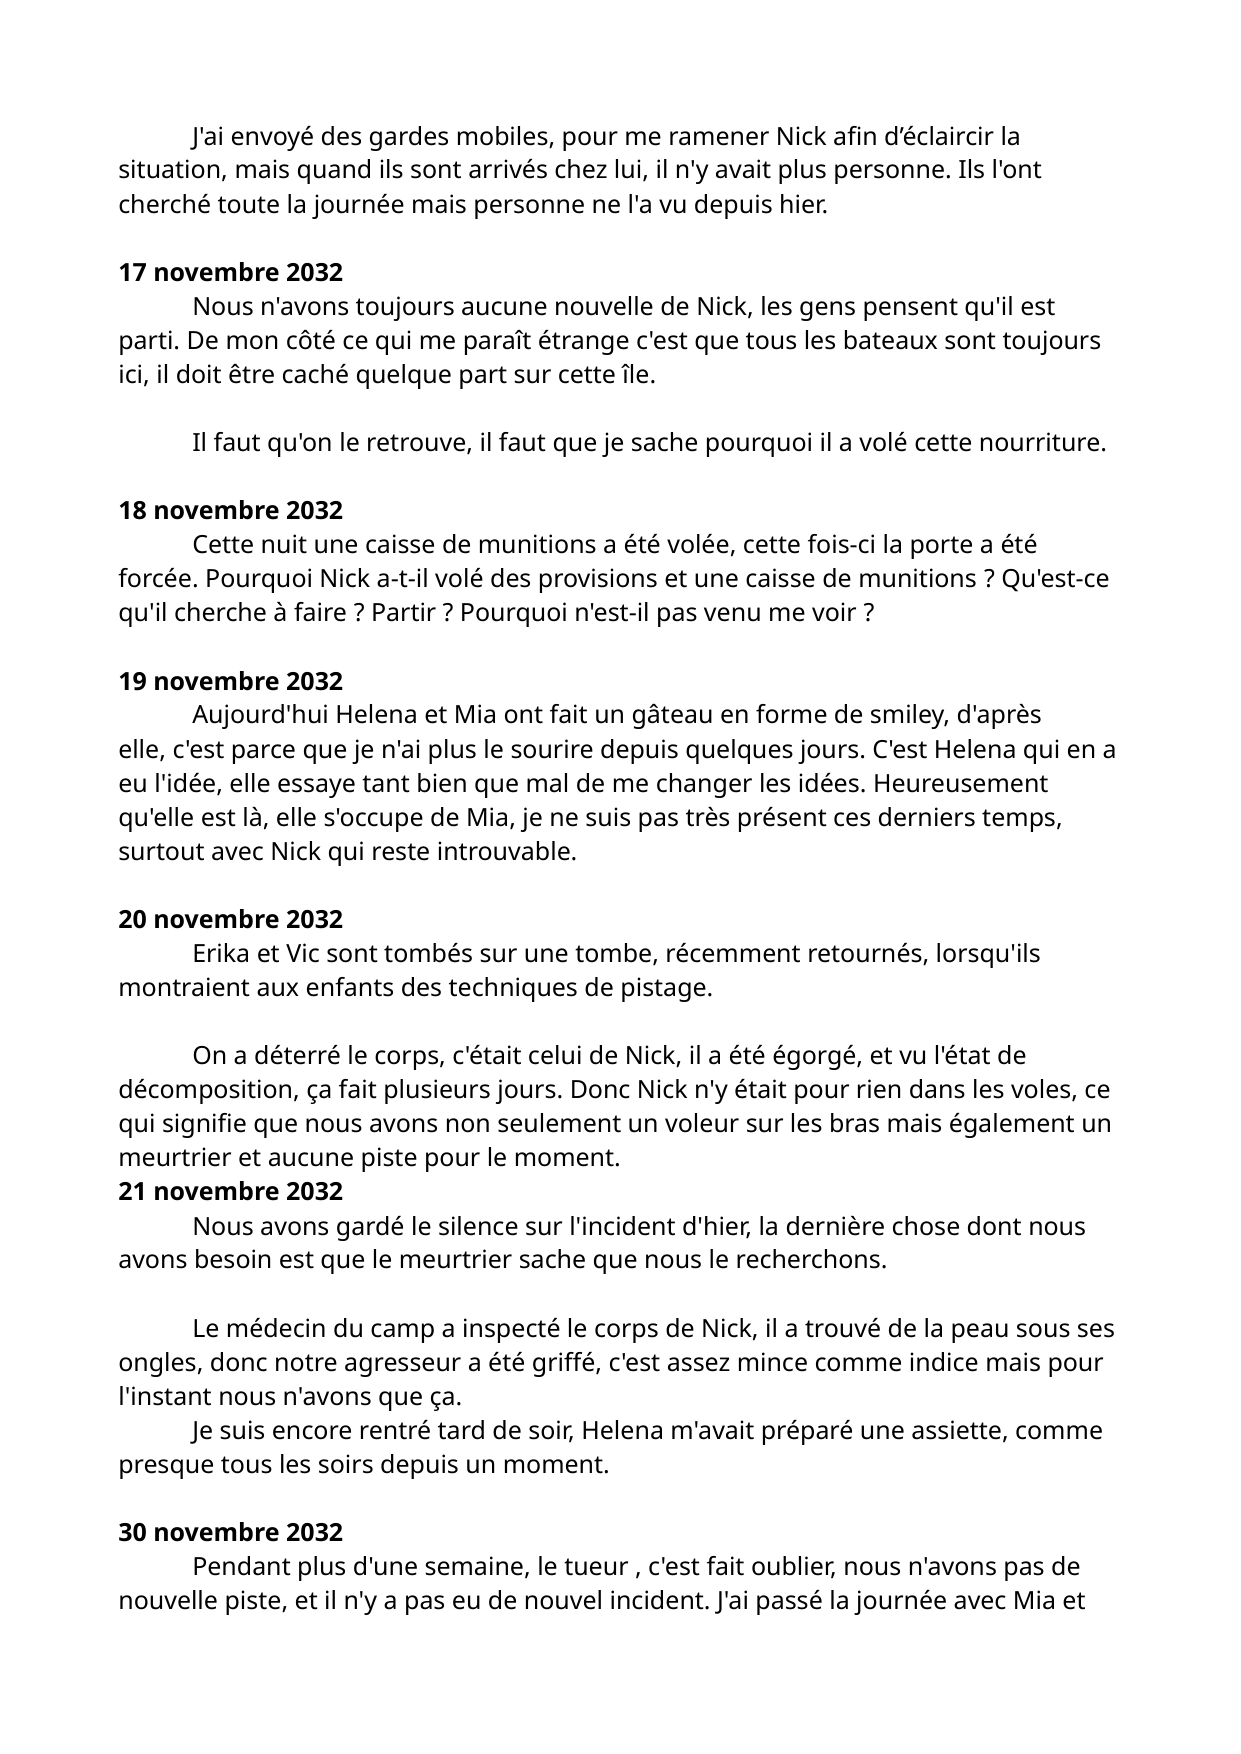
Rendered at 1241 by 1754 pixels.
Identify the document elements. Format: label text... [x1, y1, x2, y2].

text Erika et Vic sont tombés sur une tombe, récemment retournés, lorsqu'ils montraient aux enfants des techniques de pistage. [118, 936, 1122, 1004]
text 19 novembre 2032 [118, 663, 1122, 697]
text 20 novembre 2032 [118, 902, 1122, 936]
text Nous avons gardé le silence sur l'incident d'hier, la dernière chose dont nous avons besoin est que le meurtrier sache que nous le recherchons. [118, 1208, 1122, 1276]
text Le médecin du camp a inspecté le corps de Nick, il a trouvé de la peau sous ses ongles, donc notre agresseur a été griffé, c'est assez mince comme indice mais pour l'instant nous n'avons que ça. [118, 1310, 1122, 1412]
text Nous n'avons toujours aucune nouvelle de Nick, les gens pensent qu'il est parti. De mon côté ce qui me paraît étrange c'est que tous les bateaux sont toujours ici, il doit être caché quelque part sur cette île. [118, 288, 1122, 391]
text On a déterré le corps, c'était celui de Nick, il a été égorgé, et vu l'état de décomposition, ça fait plusieurs jours. Donc Nick n'y était pour rien dans les voles, ce qui signifie que nous avons non seulement un voleur sur les bras mais également un meurtrier et aucune piste pour le moment. [118, 1038, 1122, 1174]
text Je suis encore rentré tard de soir, Helena m'avait préparé une assiette, comme presque tous les soirs depuis un moment. [118, 1412, 1122, 1481]
text Il faut qu'on le retrouve, il faut que je sache pourquoi il a volé cette nourriture. [118, 425, 1122, 459]
text Aujourd'hui Helena et Mia ont fait un gâteau en forme de smiley, d'après elle, c'est parce que je n'ai plus le sourire depuis quelques jours. C'est Helena qui en a eu l'idée, elle essaye tant bien que mal de me changer les idées. Heureusement qu'elle est là, elle s'occupe de Mia, je ne suis pas très présent ces derniers temps, surtout avec Nick qui reste introuvable. [118, 697, 1122, 867]
text 18 novembre 2032 [118, 493, 1122, 527]
text Cette nuit une caisse de munitions a été volée, cette fois-ci la porte a été forcée. Pourquoi Nick a-t-il volé des provisions et une caisse de munitions ? Qu'est-ce qu'il cherche à faire ? Partir ? Pourquoi n'est-il pas venu me voir ? [118, 527, 1122, 629]
text 17 novembre 2032 [118, 254, 1122, 288]
text 21 novembre 2032 [118, 1174, 1122, 1208]
text 30 novembre 2032 [118, 1515, 1122, 1549]
text J'ai envoyé des gardes mobiles, pour me ramener Nick afin d’éclaircir la situation, mais quand ils sont arrivés chez lui, il n'y avait plus personne. Ils l'ont cherché toute la journée mais personne ne l'a vu depuis hier. [118, 118, 1122, 220]
text Pendant plus d'une semaine, le tueur , c'est fait oublier, nous n'avons pas de nouvelle piste, et il n'y a pas eu de nouvel incident. J'ai passé la journée avec Mia et [118, 1549, 1122, 1617]
